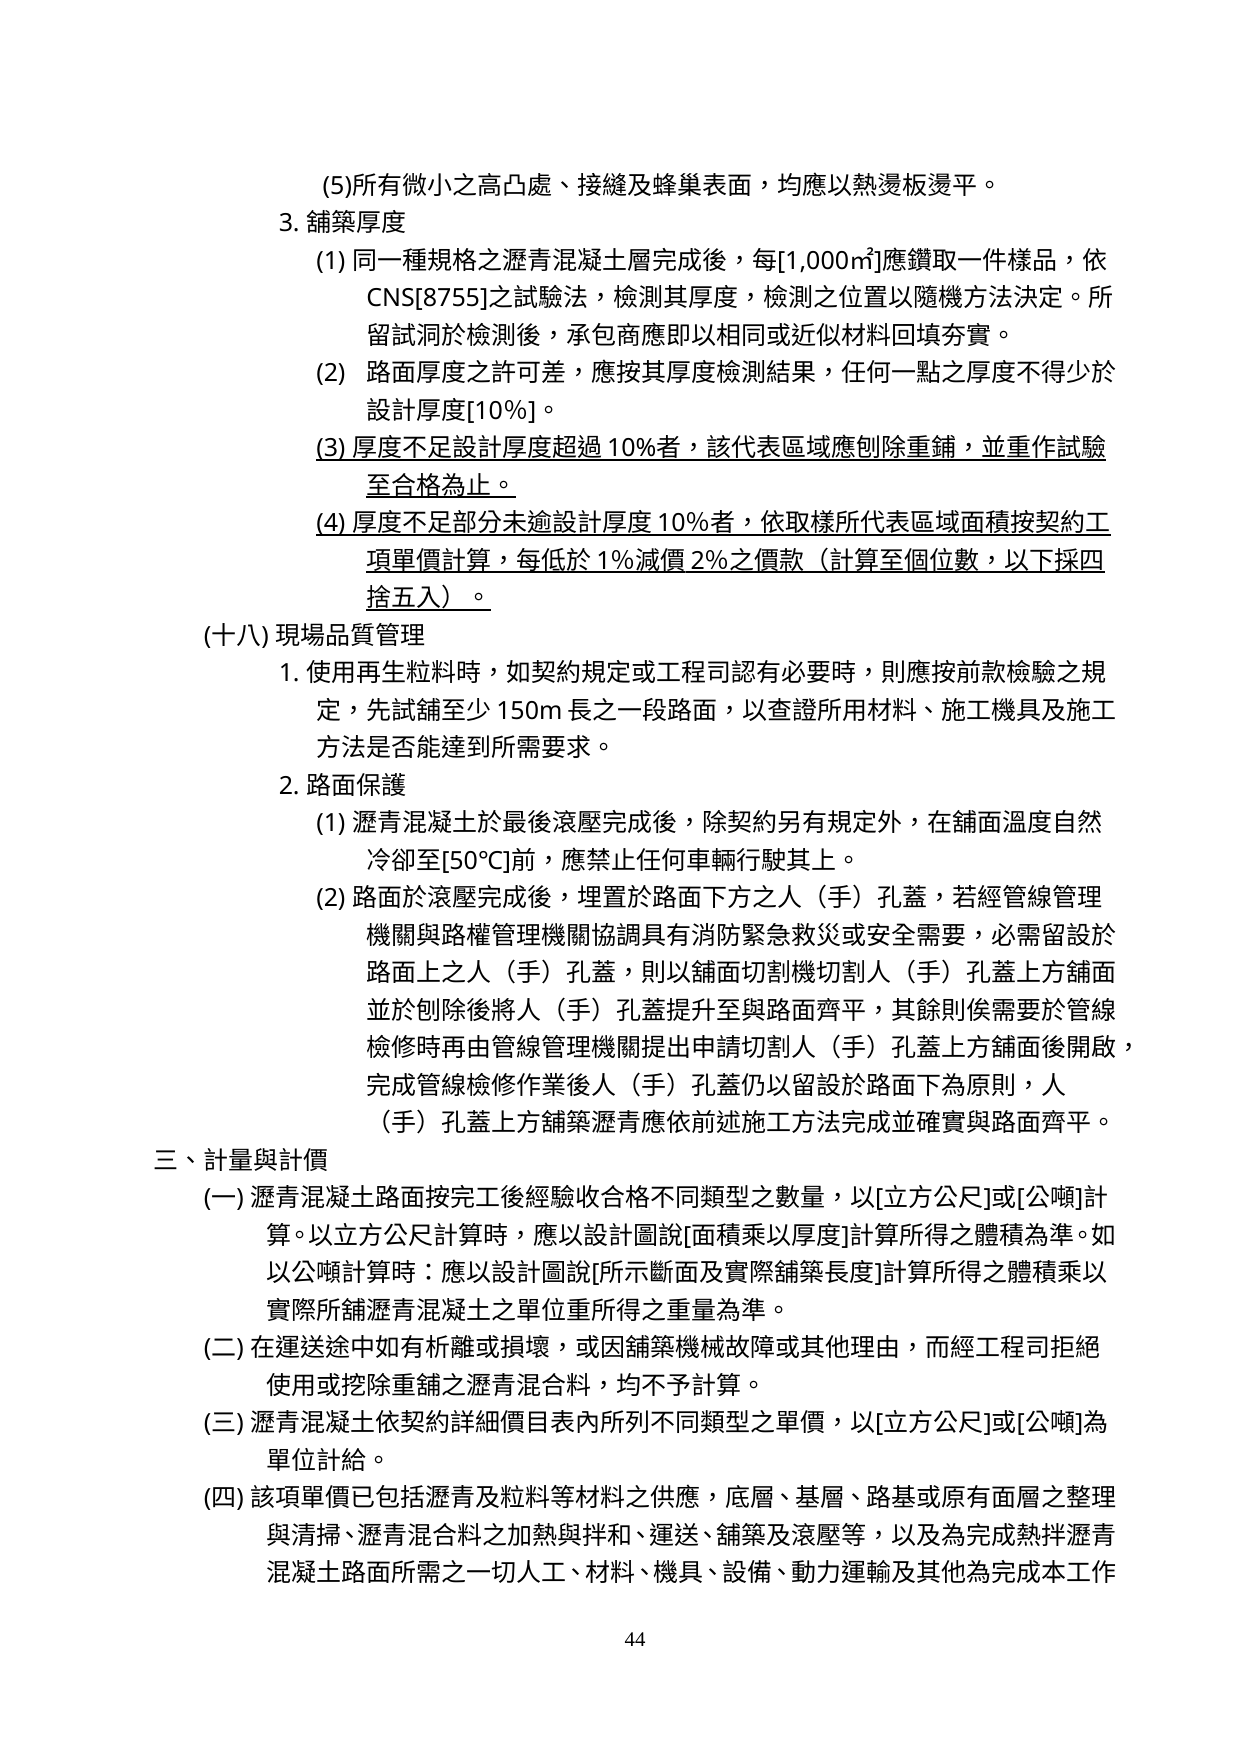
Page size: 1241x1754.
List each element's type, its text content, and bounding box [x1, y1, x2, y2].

text (3) 厚度不足設計厚度超過10%者，該代表區域應刨除重鋪，並重作試驗至合格為止。 [316, 427, 1116, 502]
text (三) 瀝青混凝土依契約詳細價目表內所列不同類型之單價，以[立方公尺]或[公噸]為單位計給。 [203, 1402, 1116, 1477]
text (十八) 現場品質管理 [203, 614, 1116, 652]
text 1. 使用再生粒料時，如契約規定或工程司認有必要時，則應按前款檢驗之規定，先試舖至少150m長之一段路面，以查證所用材料、施工機具及施工方法是否能達到所需要求。 [278, 652, 1116, 764]
text (1) 同一種規格之瀝青混凝土層完成後，每[1,000㎡]應鑽取一件樣品，依CNS[8755]之試驗法，檢測其厚度，檢測之位置以隨機方法決定。所留試洞於檢測後，承包商應即以相同或近似材料回填夯實。 [316, 239, 1116, 352]
text (二) 在運送途中如有析離或損壞，或因舖築機械故障或其他理由，而經工程司拒絕使用或挖除重舖之瀝青混合料，均不予計算。 [203, 1327, 1116, 1402]
text (四) 該項單價已包括瀝青及粒料等材料之供應，底層、基層、路基或原有面層之整理與清掃、瀝青混合料之加熱與拌和、運送、舖築及滾壓等，以及為完成熱拌瀝青混凝土路面所需之一切人工、材料、機具、設備、動力運輸及其他為完成本工作 [203, 1477, 1116, 1589]
text 3. 舖築厚度 [278, 202, 1116, 239]
text 三、計量與計價 [153, 1139, 1116, 1177]
text 2. 路面保護 [278, 764, 1116, 802]
text (5)所有微小之高凸處、接縫及蜂巢表面，均應以熱燙板燙平。 [316, 164, 1116, 202]
text (4) 厚度不足部分未逾設計厚度10％者，依取樣所代表區域面積按契約工項單價計算，每低於1％減價2％之價款（計算至個位數，以下採四捨五入）。 [316, 502, 1116, 614]
text (一) 瀝青混凝土路面按完工後經驗收合格不同類型之數量，以[立方公尺]或[公噸]計算。以立方公尺計算時，應以設計圖說[面積乘以厚度]計算所得之體積為準。如以公噸計算時：應以設計圖說[所示斷面及實際舖築長度]計算所得之體積乘以實際所舖瀝青混凝土之單位重所得之重量為準。 [203, 1177, 1116, 1327]
text (2) 路面厚度之許可差，應按其厚度檢測結果，任何一點之厚度不得少於設計厚度[10％]。 [316, 352, 1116, 427]
text (2) 路面於滾壓完成後，埋置於路面下方之人（手）孔蓋，若經管線管理機關與路權管理機關協調具有消防緊急救災或安全需要，必需留設於路面上之人（手）孔蓋，則以舖面切割機切割人（手）孔蓋上方舖面並於刨除後將人（手）孔蓋提升至與路面齊平，其餘則俟需要於管線檢修時再由管線管理機關提出申請切割人（手）孔蓋上方舖面後開啟，完成管線檢修作業後人（手）孔蓋仍以留設於路面下為原則，人（手）孔蓋上方舖築瀝青應依前述施工方法完成並確實與路面齊平。 [316, 877, 1116, 1139]
text (1) 瀝青混凝土於最後滾壓完成後，除契約另有規定外，在舖面溫度自然冷卻至[50℃]前，應禁止任何車輛行駛其上。 [316, 802, 1116, 877]
